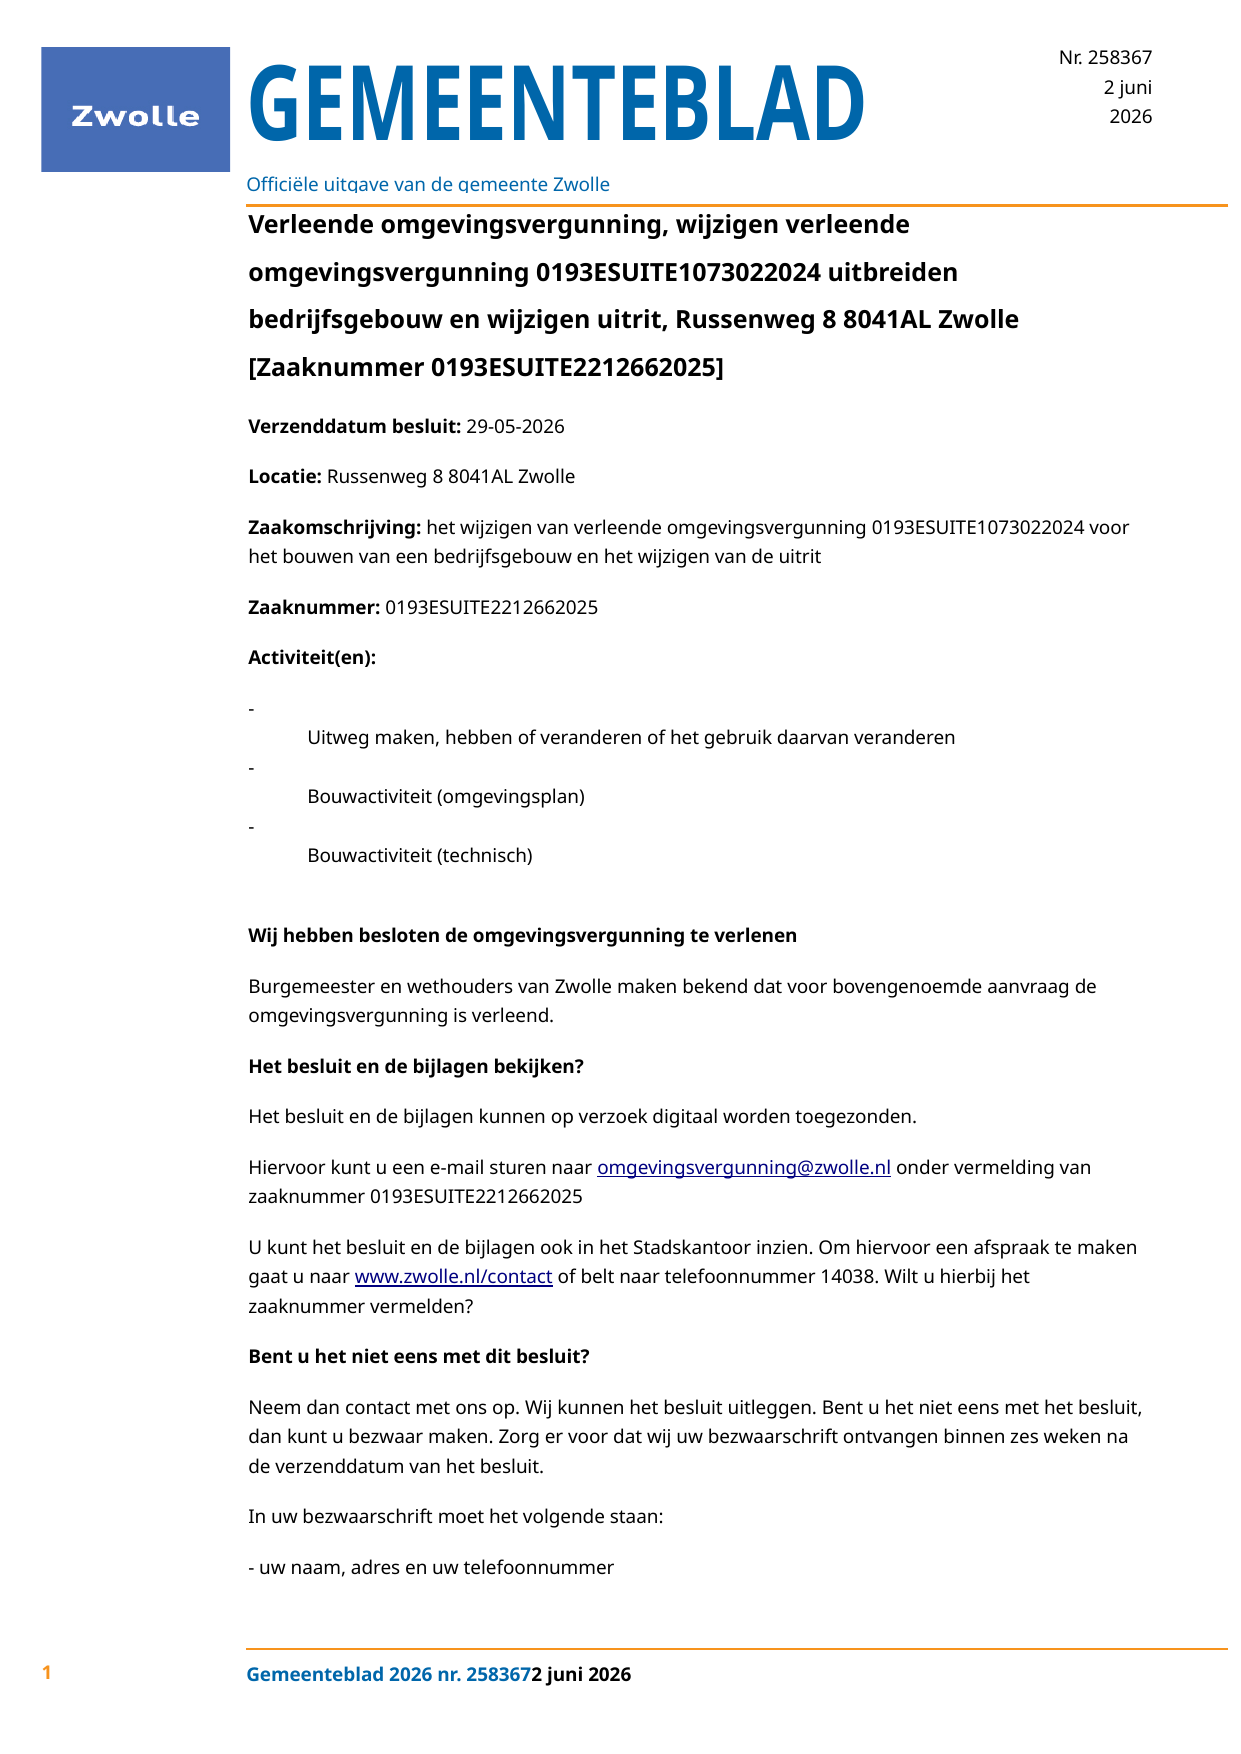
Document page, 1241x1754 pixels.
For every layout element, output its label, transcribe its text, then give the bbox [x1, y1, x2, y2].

text Het besluit en de bijlagen kunnen op verzoek digitaal worden toegezonden. [248, 1103, 1152, 1129]
text Het besluit en de bijlagen bekijken? [248, 1053, 1152, 1079]
list Bouwactiviteit (technisch) [248, 843, 1152, 868]
text Zaakomschrijving: het wijzigen van verleende omgevingsvergunning 0193ESUITE1073022024 voor het bouwen van een bedrijfsgebouw en het wijzigen van de uitrit [248, 514, 1152, 569]
text Locatie: Russenweg 8 8041AL Zwolle [248, 463, 1152, 489]
text - uw naam, adres en uw telefoonnummer [248, 1554, 1152, 1580]
text Hiervoor kunt u een e-mail sturen naar omgevingsvergunning@zwolle.nl onder vermelding van zaaknummer 0193ESUITE2212662025 [248, 1154, 1152, 1209]
text U kunt het besluit en de bijlagen ook in het Stadskantoor inzien. Om hiervoor een afspraak te maken gaat u naar www.zwolle.nl/contact of belt naar telefoonnummer 14038. Wilt u hierbij het zaaknummer vermelden? [248, 1234, 1152, 1319]
text Burgemeester en wethouders van Zwolle maken bekend dat voor bovengenoemde aanvraag de omgevingsvergunning is verleend. [248, 973, 1152, 1028]
list Bouwactiviteit (omgevingsplan) [248, 783, 1152, 809]
text Neem dan contact met ons op. Wij kunnen het besluit uitleggen. Bent u het niet eens met het besluit, dan kunt u bezwaar maken. Zorg er voor dat wij uw bezwaarschrift ontvangen binnen zes weken na de verzenddatum van het besluit. [248, 1394, 1152, 1479]
text Wij hebben besloten de omgevingsvergunning te verlenen [248, 923, 1152, 948]
list Uitweg maken, hebben of veranderen of het gebruik daarvan veranderen [248, 724, 1152, 750]
text Activiteit(en): [248, 644, 1152, 670]
text Verzenddatum besluit: 29-05-2026 [248, 413, 1152, 439]
text In uw bezwaarschrift moet het volgende staan: [248, 1503, 1152, 1529]
text Zaaknummer: 0193ESUITE2212662025 [248, 594, 1152, 620]
text Verleende omgevingsvergunning, wijzigen verleende omgevingsvergunning 0193ESUITE1073022024 uitbreiden bedrijfsgebouw en wijzigen uitrit, Russenweg 8 8041AL Zwolle [Zaaknummer 0193ESUITE2212662025] [248, 207, 1152, 384]
text Bent u het niet eens met dit besluit? [248, 1343, 1152, 1369]
picture [41, 47, 231, 172]
